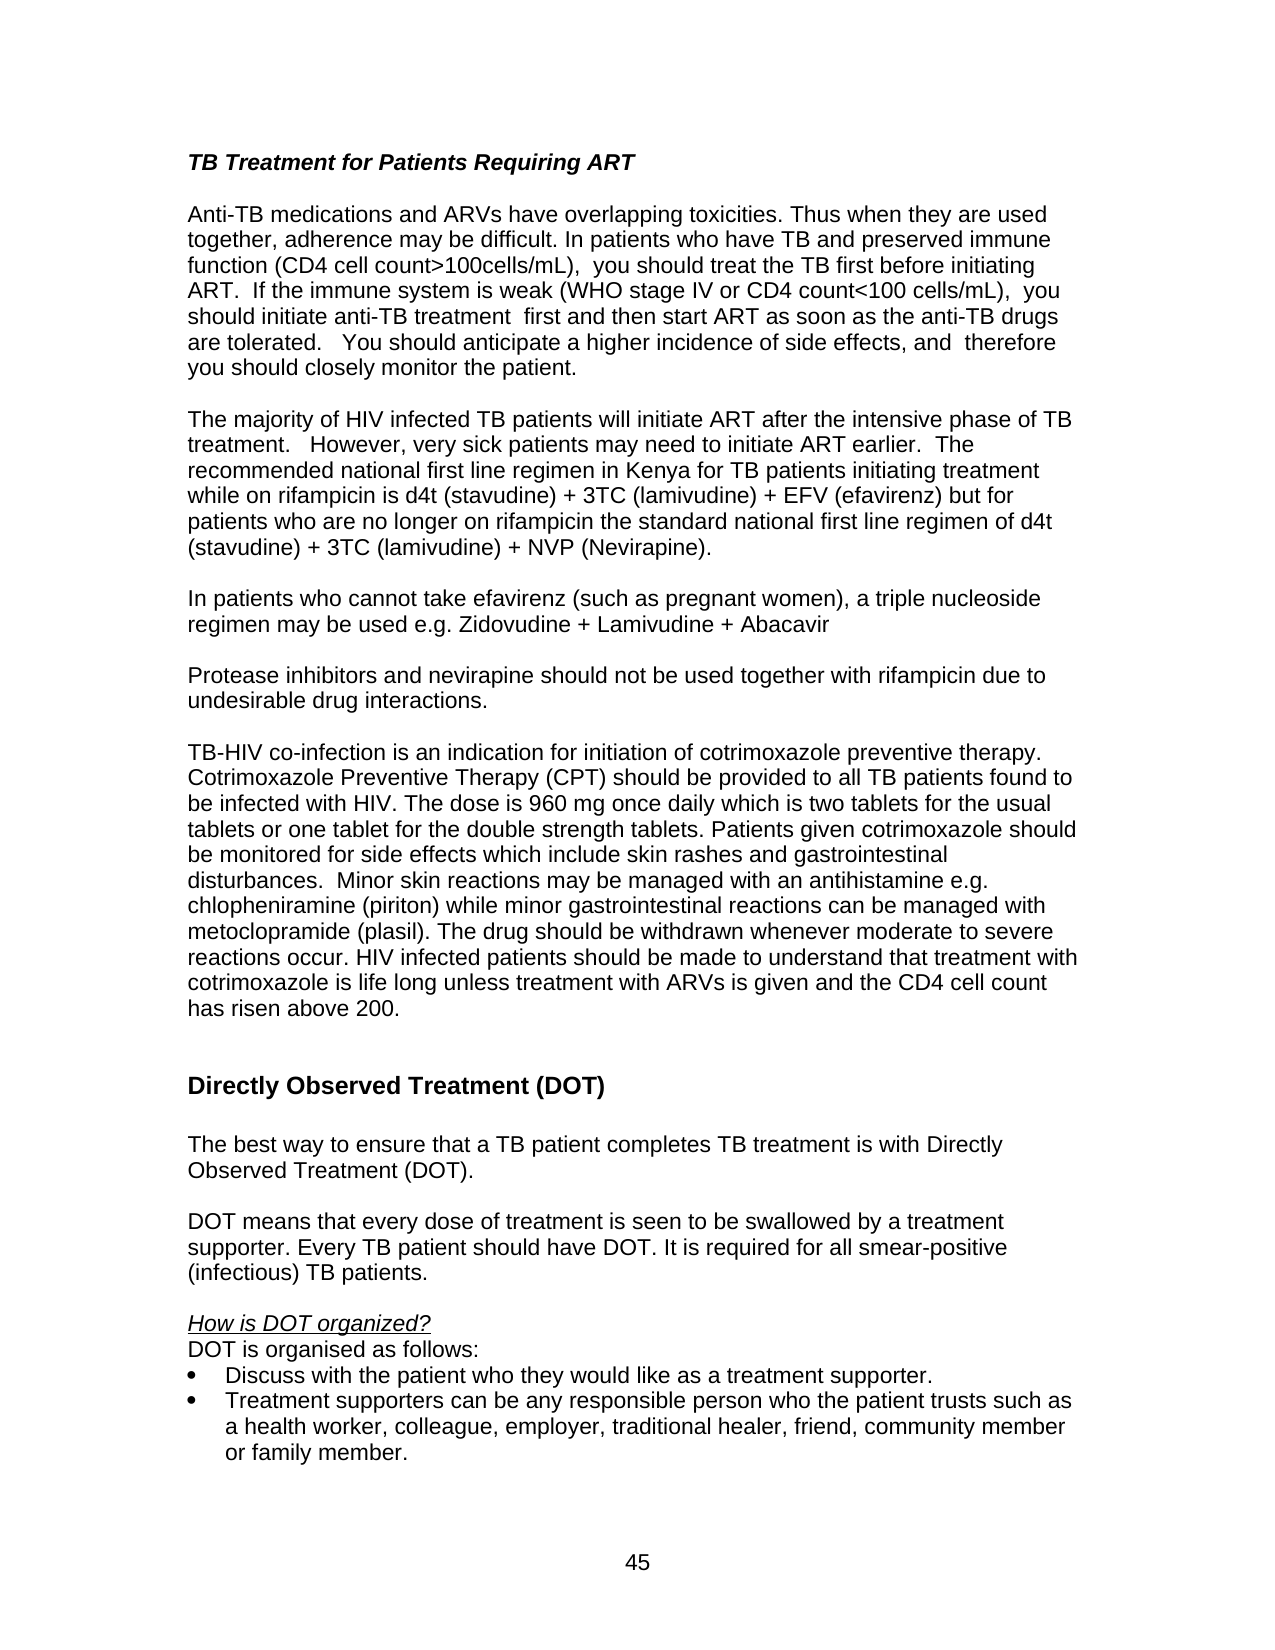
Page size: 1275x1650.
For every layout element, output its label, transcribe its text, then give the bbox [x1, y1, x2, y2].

text TB Treatment for Patients Requiring ART [187, 150, 1087, 176]
text In patients who cannot take efavirenz (such as pregnant women), a triple nucleoside regimen may be used e.g. Zidovudine + Lamivudine + Abacavir [187, 586, 1087, 637]
subtitle Directly Observed Treatment (DOT) [187, 1072, 1087, 1100]
text DOT means that every dose of treatment is seen to be swallowed by a treatment supporter. Every TB patient should have DOT. It is required for all smear-positive (infectious) TB patients. [187, 1208, 1087, 1285]
text DOT is organised as follows: [187, 1337, 1087, 1362]
text TB-HIV co-infection is an indication for initiation of cotrimoxazole preventive therapy. Cotrimoxazole Preventive Therapy (CPT) should be provided to all TB patients found to be infected with HIV. The dose is 960 mg once daily which is two tablets for the usual tablets or one tablet for the double strength tablets. Patients given cotrimoxazole should be monitored for side effects which include skin rashes and gastrointestinal disturbances. Minor skin reactions may be managed with an antihistamine e.g. chlopheniramine (piriton) while minor gastrointestinal reactions can be managed with metoclopramide (plasil). The drug should be withdrawn whenever moderate to severe reactions occur. HIV infected patients should be made to understand that treatment with cotrimoxazole is life long unless treatment with ARVs is given and the CD4 cell count has risen above 200. [187, 739, 1087, 1021]
text Observed Treatment (DOT). [187, 1157, 1087, 1183]
text The majority of HIV infected TB patients will initiate ART after the intensive phase of TB treatment. However, very sick patients may need to initiate ART earlier. The recommended national first line regimen in Kenya for TB patients initiating treatment while on rifampicin is d4t (stavudine) + 3TC (lamivudine) + EFV (efavirenz) but for patients who are no longer on rifampicin the standard national first line regimen of d4t (stavudine) + 3TC (lamivudine) + NVP (Nevirapine). [187, 406, 1087, 560]
text How is DOT organized? [187, 1311, 1087, 1337]
text The best way to ensure that a TB patient completes TB treatment is with Directly [187, 1132, 1087, 1157]
text Anti-TB medications and ARVs have overlapping toxicities. Thus when they are used together, adherence may be difficult. In patients who have TB and preserved immune function (CD4 cell count>100cells/mL), you should treat the TB first before initiating ART. If the immune system is weak (WHO stage IV or CD4 count<100 cells/mL), you should initiate anti-TB treatment first and then start ART as soon as the anti-TB drugs are tolerated. You should anticipate a higher incidence of side effects, and therefore you should closely monitor the patient. [187, 201, 1087, 381]
text Protease inhibitors and nevirapine should not be used together with rifampicin due to undesirable drug interactions. [187, 662, 1087, 714]
list Treatment supporters can be any responsible person who the patient trusts such as a health worker, colleague, employer, traditional healer, friend, community member or family member. [187, 1388, 1087, 1465]
list Discuss with the patient who they would like as a treatment supporter. [187, 1362, 1087, 1388]
